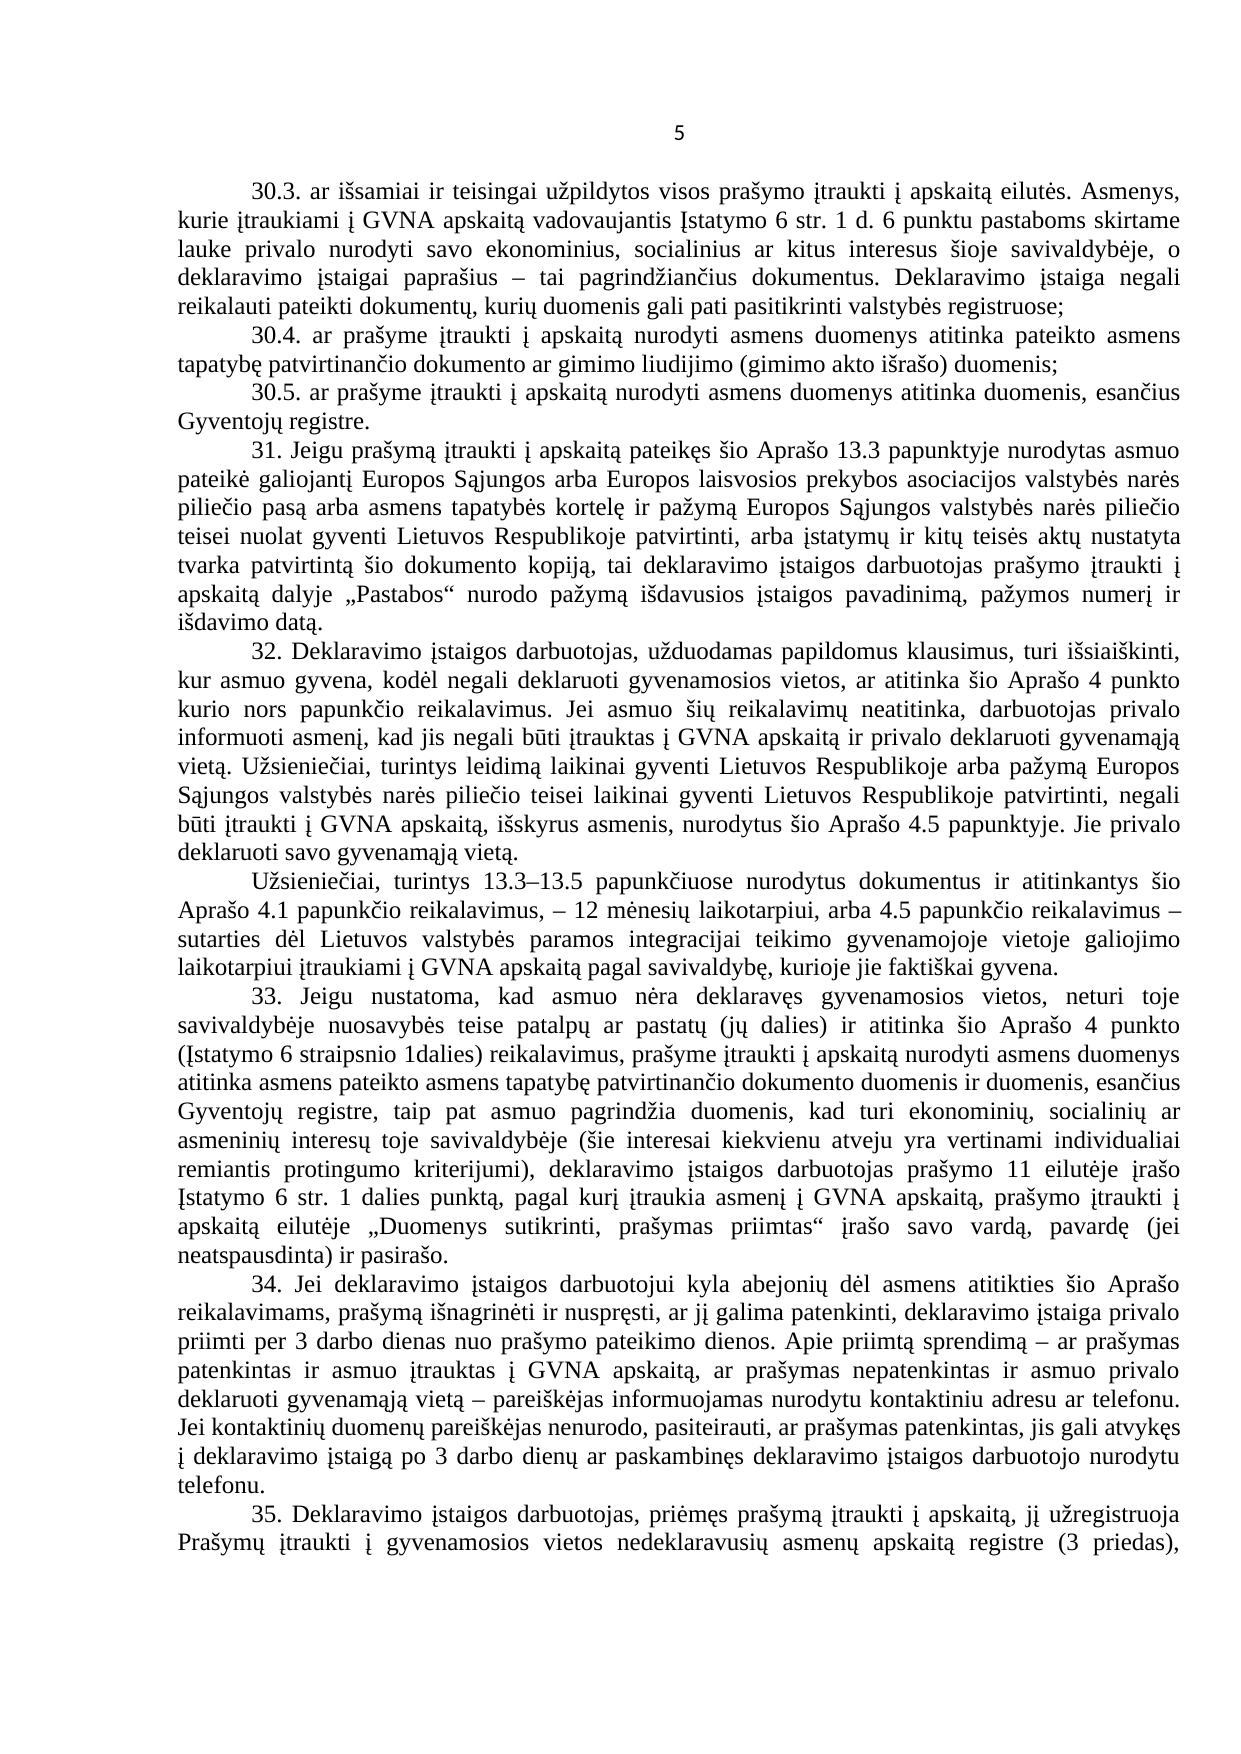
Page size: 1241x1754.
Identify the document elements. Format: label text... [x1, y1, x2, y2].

text 34. Jei deklaravimo įstaigos darbuotojui kyla abejonių dėl asmens atitikties šio Aprašo reikalavimams, prašymą išnagrinėti ir nuspręsti, ar jį galima patenkinti, deklaravimo įstaiga privalo priimti per 3 darbo dienas nuo prašymo pateikimo dienos. Apie priimtą sprendimą – ar prašymas patenkintas ir asmuo įtrauktas į GVNA apskaitą, ar prašymas nepatenkintas ir asmuo privalo deklaruoti gyvenamąją vietą – pareiškėjas informuojamas nurodytu kontaktiniu adresu ar telefonu. Jei kontaktinių duomenų pareiškėjas nenurodo, pasiteirauti, ar prašymas patenkintas, jis gali atvykęs į deklaravimo įstaigą po 3 darbo dienų ar paskambinęs deklaravimo įstaigos darbuotojo nurodytu telefonu. [177, 1269, 1181, 1499]
text 32. Deklaravimo įstaigos darbuotojas, užduodamas papildomus klausimus, turi išsiaiškinti, kur asmuo gyvena, kodėl negali deklaruoti gyvenamosios vietos, ar atitinka šio Aprašo 4 punkto kurio nors papunkčio reikalavimus. Jei asmuo šių reikalavimų neatitinka, darbuotojas privalo informuoti asmenį, kad jis negali būti įtrauktas į GVNA apskaitą ir privalo deklaruoti gyvenamąją vietą. Užsieniečiai, turintys leidimą laikinai gyventi Lietuvos Respublikoje arba pažymą Europos Sąjungos valstybės narės piliečio teisei laikinai gyventi Lietuvos Respublikoje patvirtinti, negali būti įtraukti į GVNA apskaitą, išskyrus asmenis, nurodytus šio Aprašo 4.5 papunktyje. Jie privalo deklaruoti savo gyvenamąją vietą. [177, 636, 1181, 866]
text 31. Jeigu prašymą įtraukti į apskaitą pateikęs šio Aprašo 13.3 papunktyje nurodytas asmuo pateikė galiojantį Europos Sąjungos arba Europos laisvosios prekybos asociacijos valstybės narės piliečio pasą arba asmens tapatybės kortelę ir pažymą Europos Sąjungos valstybės narės piliečio teisei nuolat gyventi Lietuvos Respublikoje patvirtinti, arba įstatymų ir kitų teisės aktų nustatyta tvarka patvirtintą šio dokumento kopiją, tai deklaravimo įstaigos darbuotojas prašymo įtraukti į apskaitą dalyje „Pastabos“ nurodo pažymą išdavusios įstaigos pavadinimą, pažymos numerį ir išdavimo datą. [177, 435, 1181, 636]
text 30.5. ar prašyme įtraukti į apskaitą nurodyti asmens duomenys atitinka duomenis, esančius Gyventojų registre. [177, 377, 1181, 435]
text 30.4. ar prašyme įtraukti į apskaitą nurodyti asmens duomenys atitinka pateikto asmens tapatybę patvirtinančio dokumento ar gimimo liudijimo (gimimo akto išrašo) duomenis; [177, 320, 1181, 377]
text 35. Deklaravimo įstaigos darbuotojas, priėmęs prašymą įtraukti į apskaitą, jį užregistruoja Prašymų įtraukti į gyvenamosios vietos nedeklaravusių asmenų apskaitą registre (3 priedas), [177, 1499, 1181, 1556]
text 30.3. ar išsamiai ir teisingai užpildytos visos prašymo įtraukti į apskaitą eilutės. Asmenys, kurie įtraukiami į GVNA apskaitą vadovaujantis Įstatymo 6 str. 1 d. 6 punktu pastaboms skirtame lauke privalo nurodyti savo ekonominius, socialinius ar kitus interesus šioje savivaldybėje, o deklaravimo įstaigai paprašius – tai pagrindžiančius dokumentus. Deklaravimo įstaiga negali reikalauti pateikti dokumentų, kurių duomenis gali pati pasitikrinti valstybės registruose; [177, 176, 1181, 320]
text 33. Jeigu nustatoma, kad asmuo nėra deklaravęs gyvenamosios vietos, neturi toje savivaldybėje nuosavybės teise patalpų ar pastatų (jų dalies) ir atitinka šio Aprašo 4 punkto (Įstatymo 6 straipsnio 1dalies) reikalavimus, prašyme įtraukti į apskaitą nurodyti asmens duomenys atitinka asmens pateikto asmens tapatybę patvirtinančio dokumento duomenis ir duomenis, esančius Gyventojų registre, taip pat asmuo pagrindžia duomenis, kad turi ekonominių, socialinių ar asmeninių interesų toje savivaldybėje (šie interesai kiekvienu atveju yra vertinami individualiai remiantis protingumo kriterijumi), deklaravimo įstaigos darbuotojas prašymo 11 eilutėje įrašo Įstatymo 6 str. 1 dalies punktą, pagal kurį įtraukia asmenį į GVNA apskaitą, prašymo įtraukti į apskaitą eilutėje „Duomenys sutikrinti, prašymas priimtas“ įrašo savo vardą, pavardę (jei neatspausdinta) ir pasirašo. [177, 981, 1181, 1269]
text Užsieniečiai, turintys 13.3–13.5 papunkčiuose nurodytus dokumentus ir atitinkantys šio Aprašo 4.1 papunkčio reikalavimus, – 12 mėnesių laikotarpiui, arba 4.5 papunkčio reikalavimus – sutarties dėl Lietuvos valstybės paramos integracijai teikimo gyvenamojoje vietoje galiojimo laikotarpiui įtraukiami į GVNA apskaitą pagal savivaldybę, kurioje jie faktiškai gyvena. [177, 866, 1181, 981]
